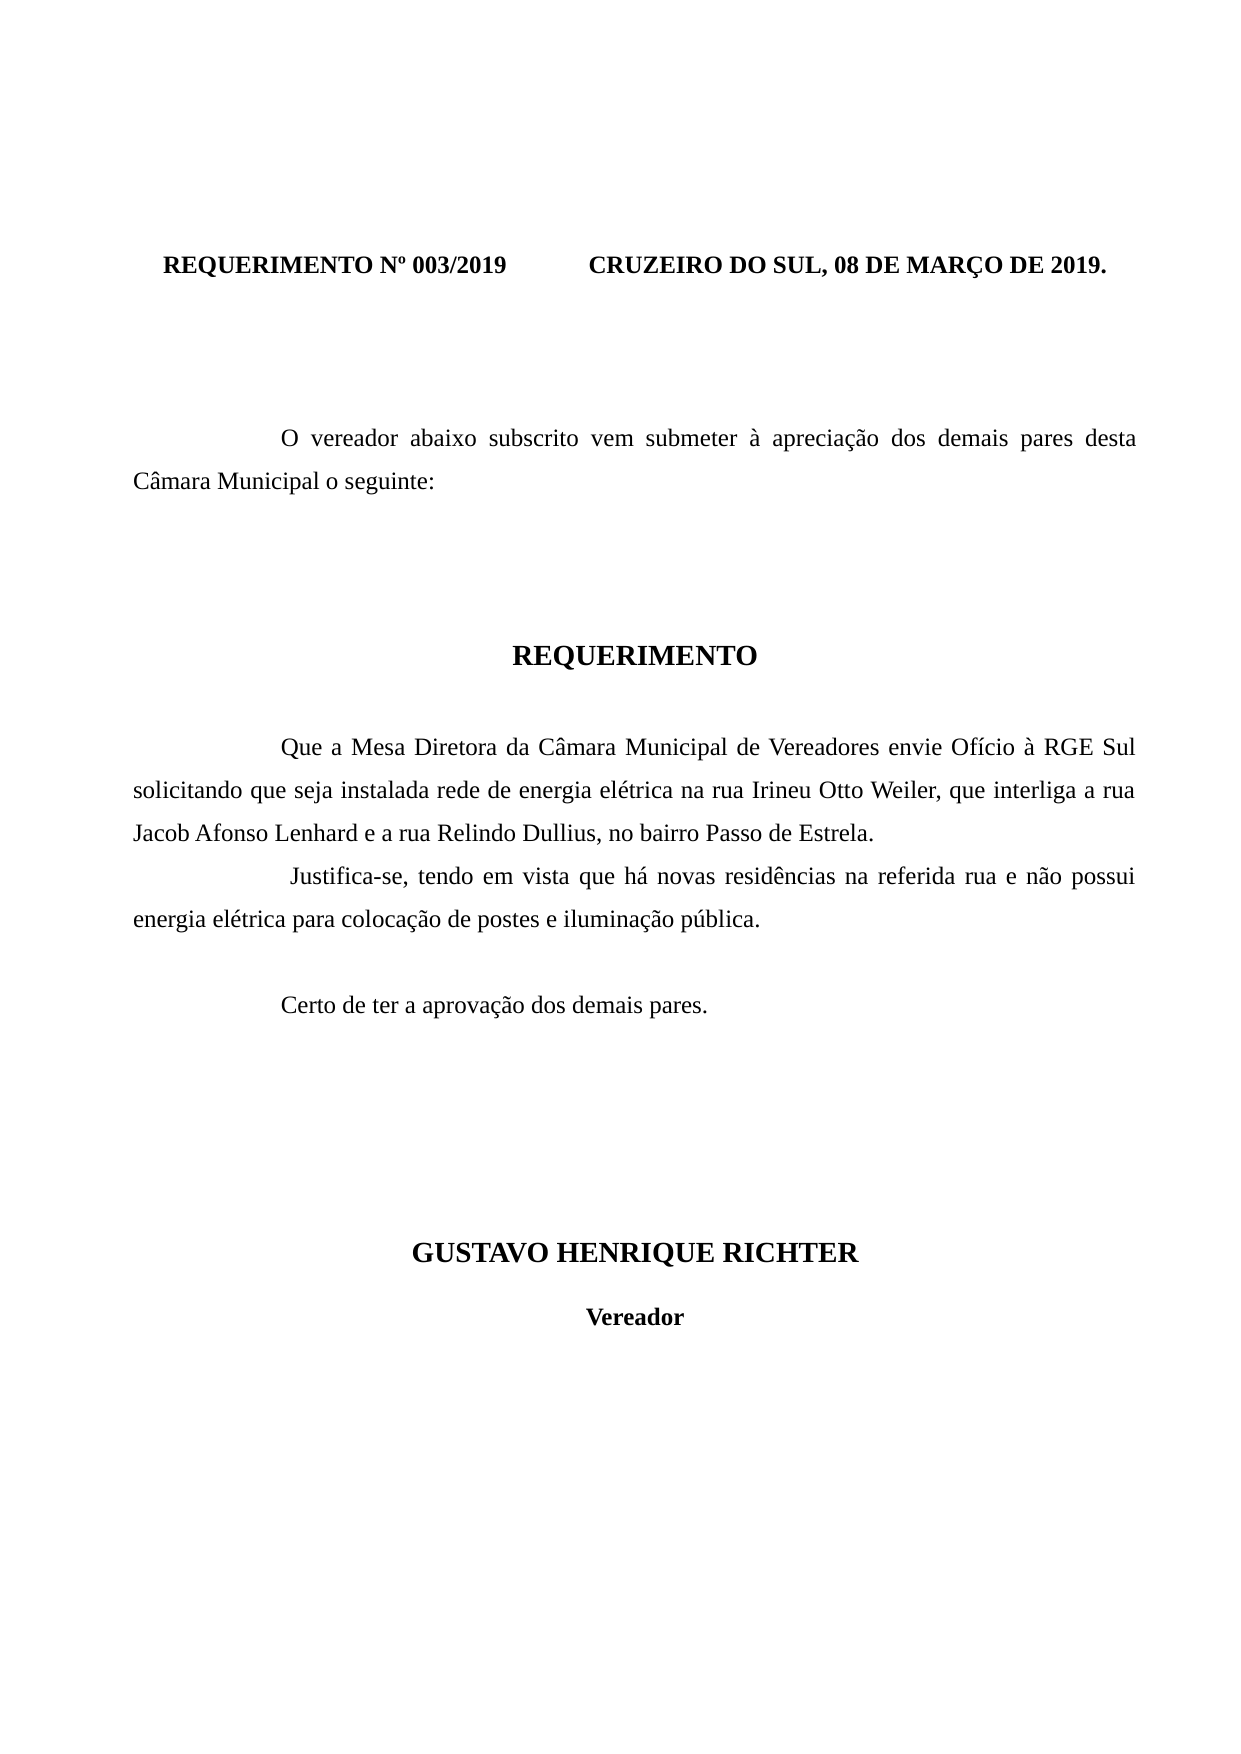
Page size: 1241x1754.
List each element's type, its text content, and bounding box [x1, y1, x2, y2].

text Que a Mesa Diretora da Câmara Municipal de Vereadores envie Ofício à RGE Sul solicitando que seja instalada rede de energia elétrica na rua Irineu Otto Weiler, que interliga a rua Jacob Afonso Lenhard e a rua Relindo Dullius, no bairro Passo de Estrela. [133, 732, 1137, 847]
text O vereador abaixo subscrito vem submeter à apreciação dos demais pares desta Câmara Municipal o seguinte: [133, 423, 1137, 494]
text Justifica-se, tendo em vista que há novas residências na referida rua e não possui energia elétrica para colocação de postes e iluminação pública. [133, 861, 1137, 933]
text REQUERIMENTO Nº 003/2019 CRUZEIRO DO SUL, 08 DE MARÇO DE 2019. [133, 250, 1137, 279]
text REQUERIMENTO [133, 638, 1137, 672]
text GUSTAVO HENRIQUE RICHTER [133, 1235, 1137, 1268]
text Vereador [133, 1302, 1137, 1331]
text Certo de ter a aprovação dos demais pares. [207, 990, 1137, 1019]
